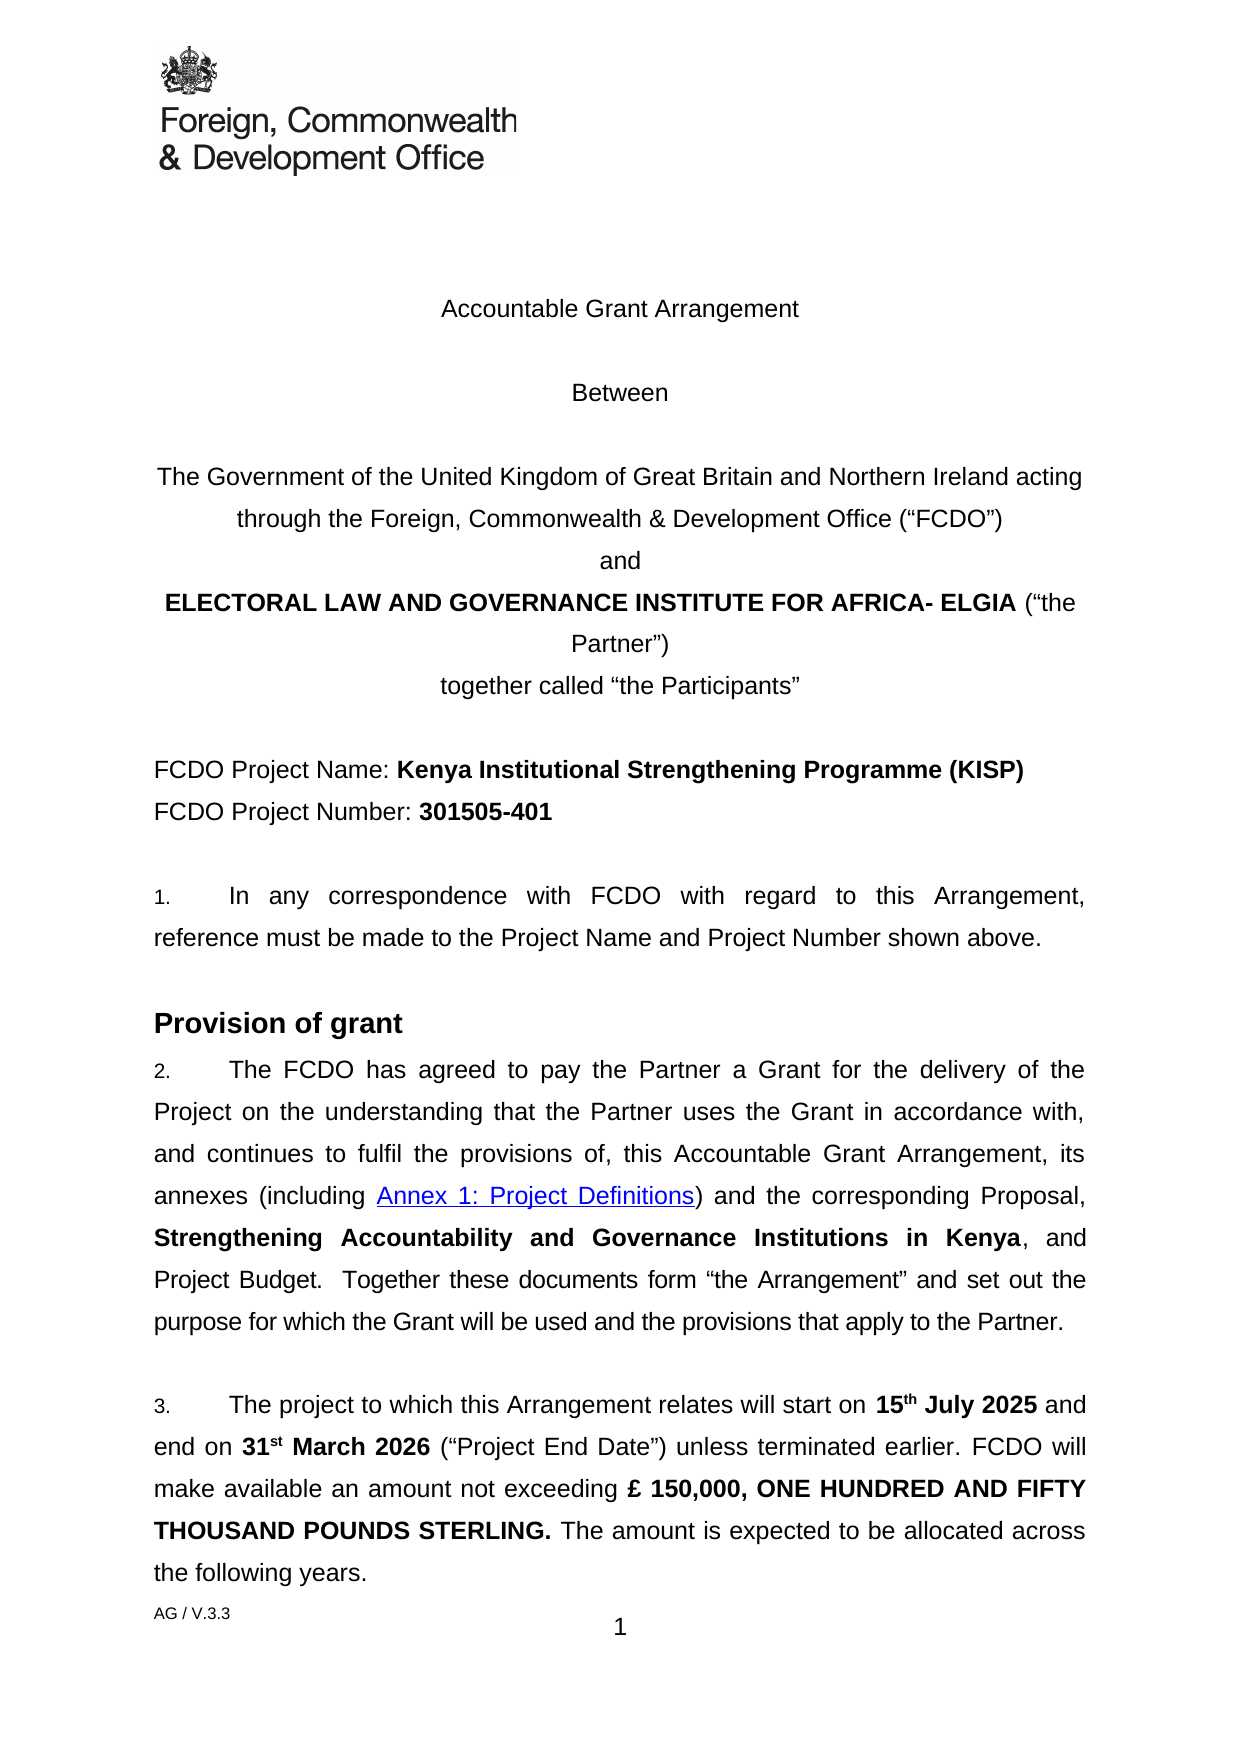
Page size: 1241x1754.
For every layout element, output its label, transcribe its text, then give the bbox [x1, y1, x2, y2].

list In any correspondence with FCDO with regard to this Arrangement, reference must be made to the Project Name and Project Number shown above. [153, 882, 1087, 951]
text and [153, 547, 1087, 574]
text FCDO Project Number: 301505-401 [153, 798, 1087, 826]
text FCDO Project Name: Kenya Institutional Strengthening Programme (KISP) [153, 756, 1087, 784]
text The Government of the United Kingdom of Great Britain and Northern Ireland acting through the Foreign, Commonwealth & Development Office (“FCDO”) [153, 463, 1087, 533]
list The project to which this Arrangement relates will start on 15th July 2025 and end on 31st March 2026 (“Project End Date”) unless terminated earlier. FCDO will make available an amount not exceeding £ 150,000, ONE HUNDRED AND FIFTY THOUSAND POUNDS STERLING. The amount is expected to be allocated across the following years. [153, 1391, 1087, 1586]
text Accountable Grant Arrangement [153, 295, 1087, 323]
picture [157, 46, 517, 176]
text Provision of grant [153, 1007, 1087, 1040]
text ELECTORAL LAW AND GOVERNANCE INSTITUTE FOR AFRICA- ELGIA (“the Partner”) [153, 588, 1087, 658]
list The FCDO has agreed to pay the Partner a Grant for the delivery of the Project on the understanding that the Partner uses the Grant in accordance with, and continues to fulfil the provisions of, this Accountable Grant Arrangement, its annexes (including Annex 1: Project Definitions) and the corresponding Proposal, Strengthening Accountability and Governance Institutions in Kenya, and Project Budget. Together these documents form “the Arrangement” and set out the purpose for which the Grant will be used and the provisions that apply to the Partner. [153, 1056, 1087, 1335]
text together called “the Participants” [153, 672, 1087, 700]
text Between [153, 379, 1087, 407]
